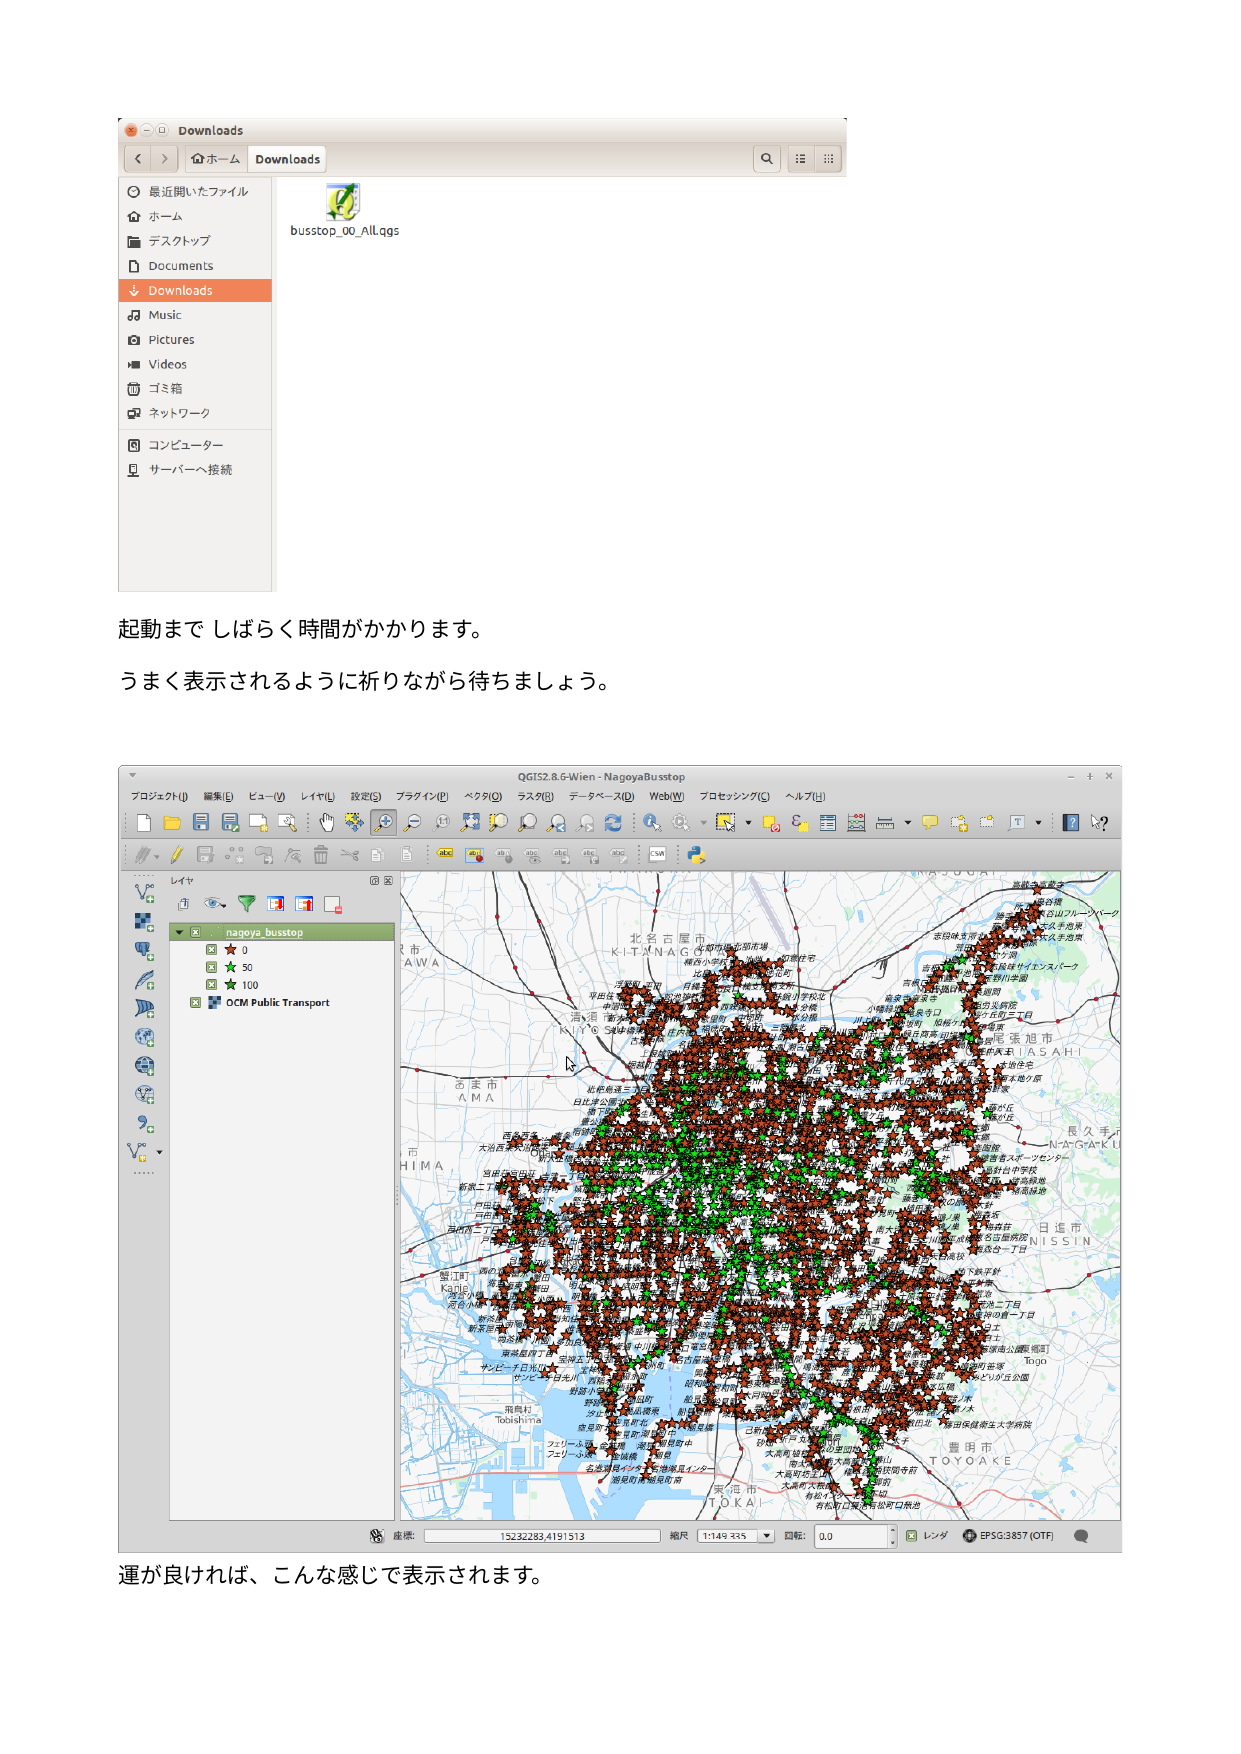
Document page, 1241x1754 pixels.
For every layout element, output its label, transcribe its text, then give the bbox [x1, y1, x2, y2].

text 起動まで しばらく時間がかかります。 [118, 612, 1122, 643]
text 運が良ければ、こんな感じで表示されます。 [118, 1553, 1122, 1590]
text うまく表示されるように祈りながら待ちましょう。 [118, 664, 1122, 696]
picture [118, 765, 1123, 1553]
picture [118, 118, 847, 592]
